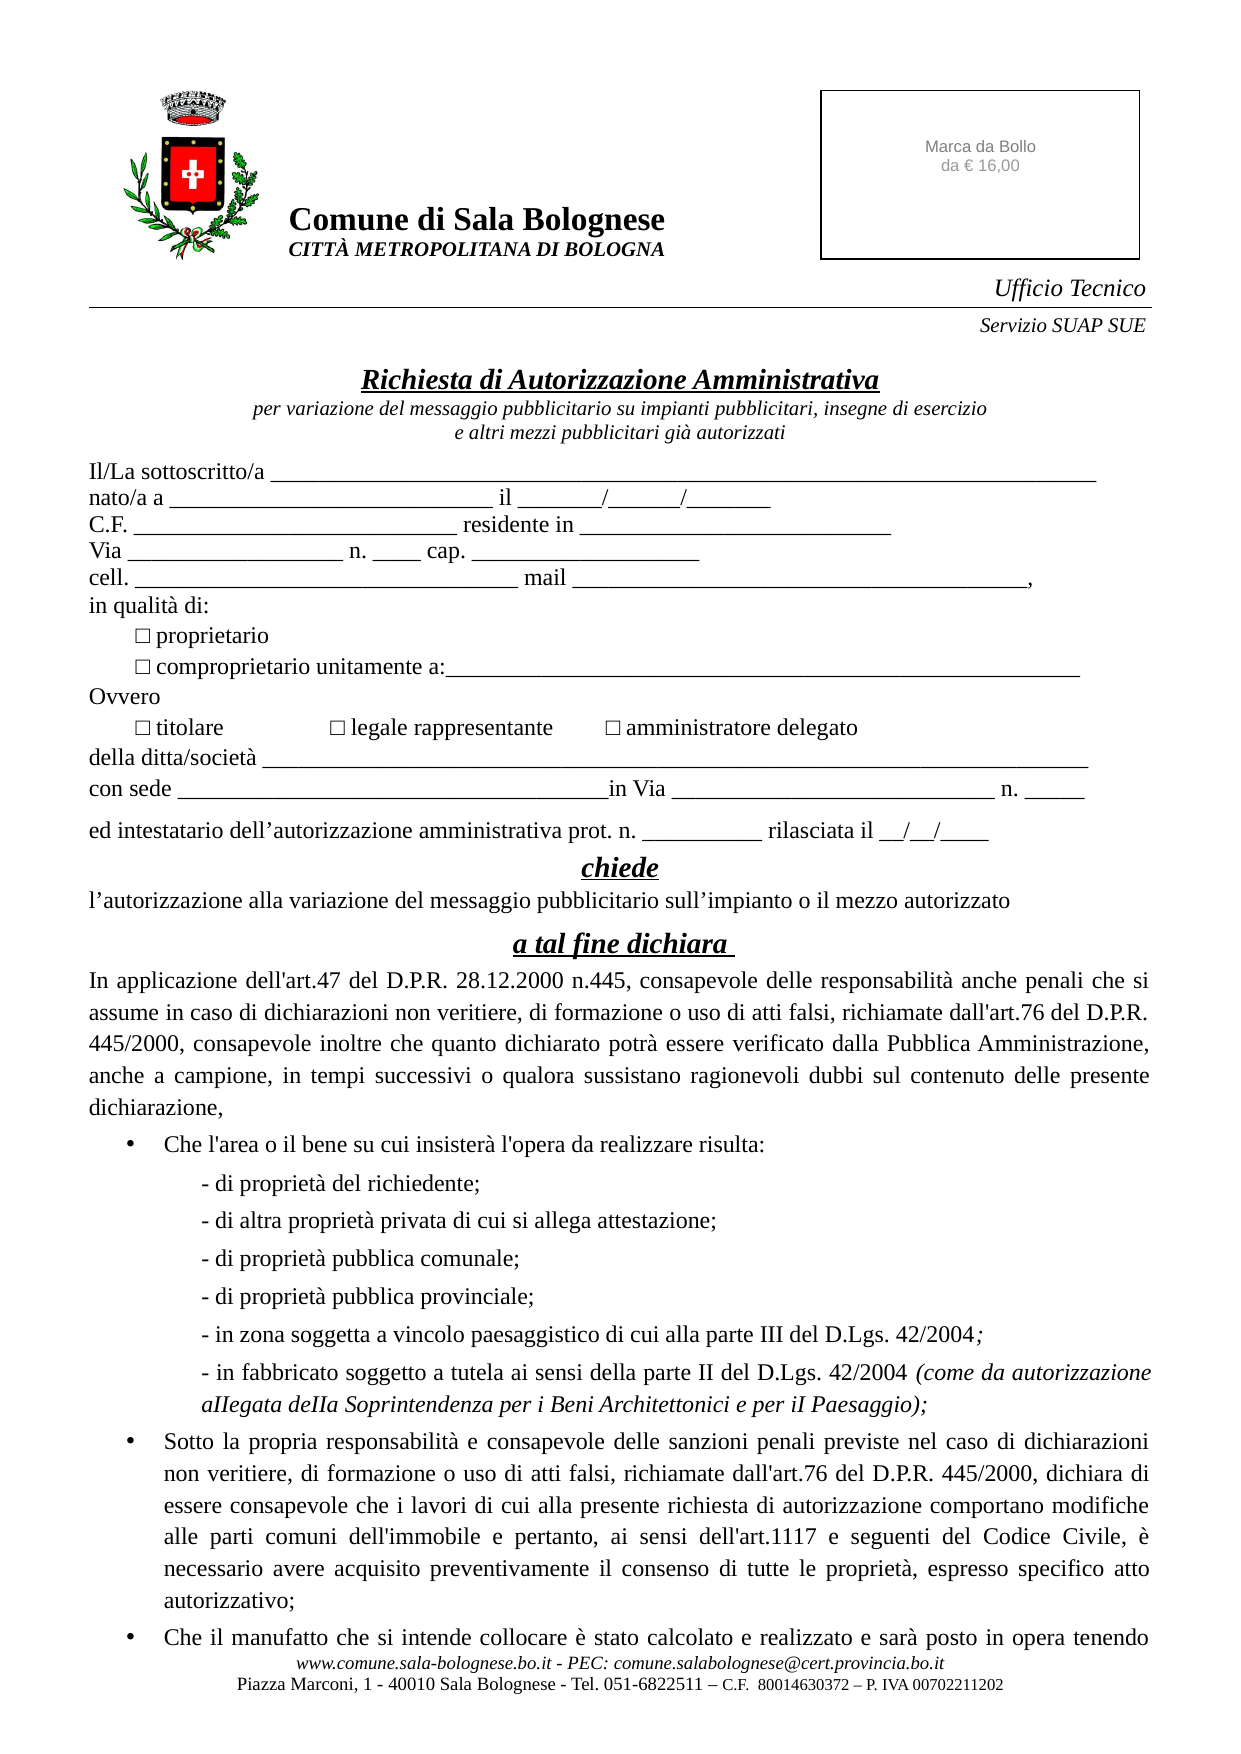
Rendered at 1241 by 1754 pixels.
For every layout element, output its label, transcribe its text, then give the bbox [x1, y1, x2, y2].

text Via __________________ n. ____ cap. ___________________ [88, 538, 1152, 564]
list Che il manufatto che si intende collocare è stato calcolato e realizzato e sarà posto in opera tenendo [126, 1623, 1152, 1651]
list Che l'area o il bene su cui insisterà l'opera da realizzare risulta: [126, 1130, 1152, 1158]
list Sotto la propria responsabilità e consapevole delle sanzioni penali previste nel caso di dichiarazioni non veritiere, di formazione o uso di atti falsi, richiamate dall'art.76 del D.P.R. 445/2000, dichiara di essere consapevole che i lavori di cui alla presente richiesta di autorizzazione comportano modifiche alle parti comuni dell'immobile e pertanto, ai sensi dell'art.1117 e seguenti del Codice Civile, è necessario avere acquisito preventivamente il consenso di tutte le proprietà, espresso specifico atto autorizzativo; [126, 1427, 1152, 1613]
text l’autorizzazione alla variazione del messaggio pubblicitario sull’impianto o il mezzo autorizzato [88, 886, 1152, 914]
list - in fabbricato soggetto a tutela ai sensi della parte II del D.Lgs. 42/2004 (come da autorizzazione aIIegata deIIa Soprintendenza per i Beni Architettonici e per iI Paesaggio); [163, 1358, 1152, 1417]
text Marca da Bollo [837, 137, 1124, 156]
text e altri mezzi pubblicitari già autorizzati [88, 419, 1152, 444]
text □ comproprietario unitamente a:_____________________________________________________ [88, 652, 1152, 679]
list - di proprietà pubblica provinciale; [163, 1282, 1152, 1310]
text cell. ________________________________ mail ______________________________________, [88, 564, 1152, 591]
text a tal fine dichiara [88, 926, 1152, 959]
text C.F. ___________________________ residente in __________________________ [88, 511, 1152, 538]
text Ovvero [88, 682, 1152, 710]
text con sede ____________________________________in Via ___________________________ n. _____ [88, 774, 1152, 802]
list - di proprietà del richiedente; [163, 1169, 1152, 1196]
text in qualità di: [88, 591, 1152, 618]
text Il/La sottoscritto/a _____________________________________________________________________ [88, 458, 1152, 484]
text chiede [88, 850, 1152, 883]
list - in zona soggetta a vincolo paesaggistico di cui alla parte III del D.Lgs. 42/2004; [163, 1320, 1152, 1348]
text □ titolare □ legale rappresentante □ amministratore delegato [88, 713, 1152, 741]
text In applicazione dell'art.47 del D.P.R. 28.12.2000 n.445, consapevole delle responsabilità anche penali che si assume in caso di dichiarazioni non veritiere, di formazione o uso di atti falsi, richiamate dall'art.76 del D.P.R. 445/2000, consapevole inoltre che quanto dichiarato potrà essere verificato dalla Pubblica Amministrazione, anche a campione, in tempi successivi o qualora sussistano ragionevoli dubbi sul contenuto delle presente dichiarazione, [88, 966, 1152, 1120]
list - di altra proprietà privata di cui si allega attestazione; [163, 1207, 1152, 1234]
list - di proprietà pubblica comunale; [163, 1244, 1152, 1272]
text □ proprietario [88, 621, 1152, 649]
text ed intestatario dell’autorizzazione amministrativa prot. n. __________ rilasciata il __/__/____ [88, 816, 1152, 844]
picture [122, 87, 261, 261]
text per variazione del messaggio pubblicitario su impianti pubblicitari, insegne di esercizio [88, 396, 1152, 419]
text della ditta/società _____________________________________________________________________ [88, 743, 1152, 771]
text nato/a a ___________________________ il _______/______/_______ [88, 484, 1152, 511]
text da € 16,00 [837, 156, 1124, 175]
text Richiesta di Autorizzazione Amministrativa [88, 362, 1152, 396]
